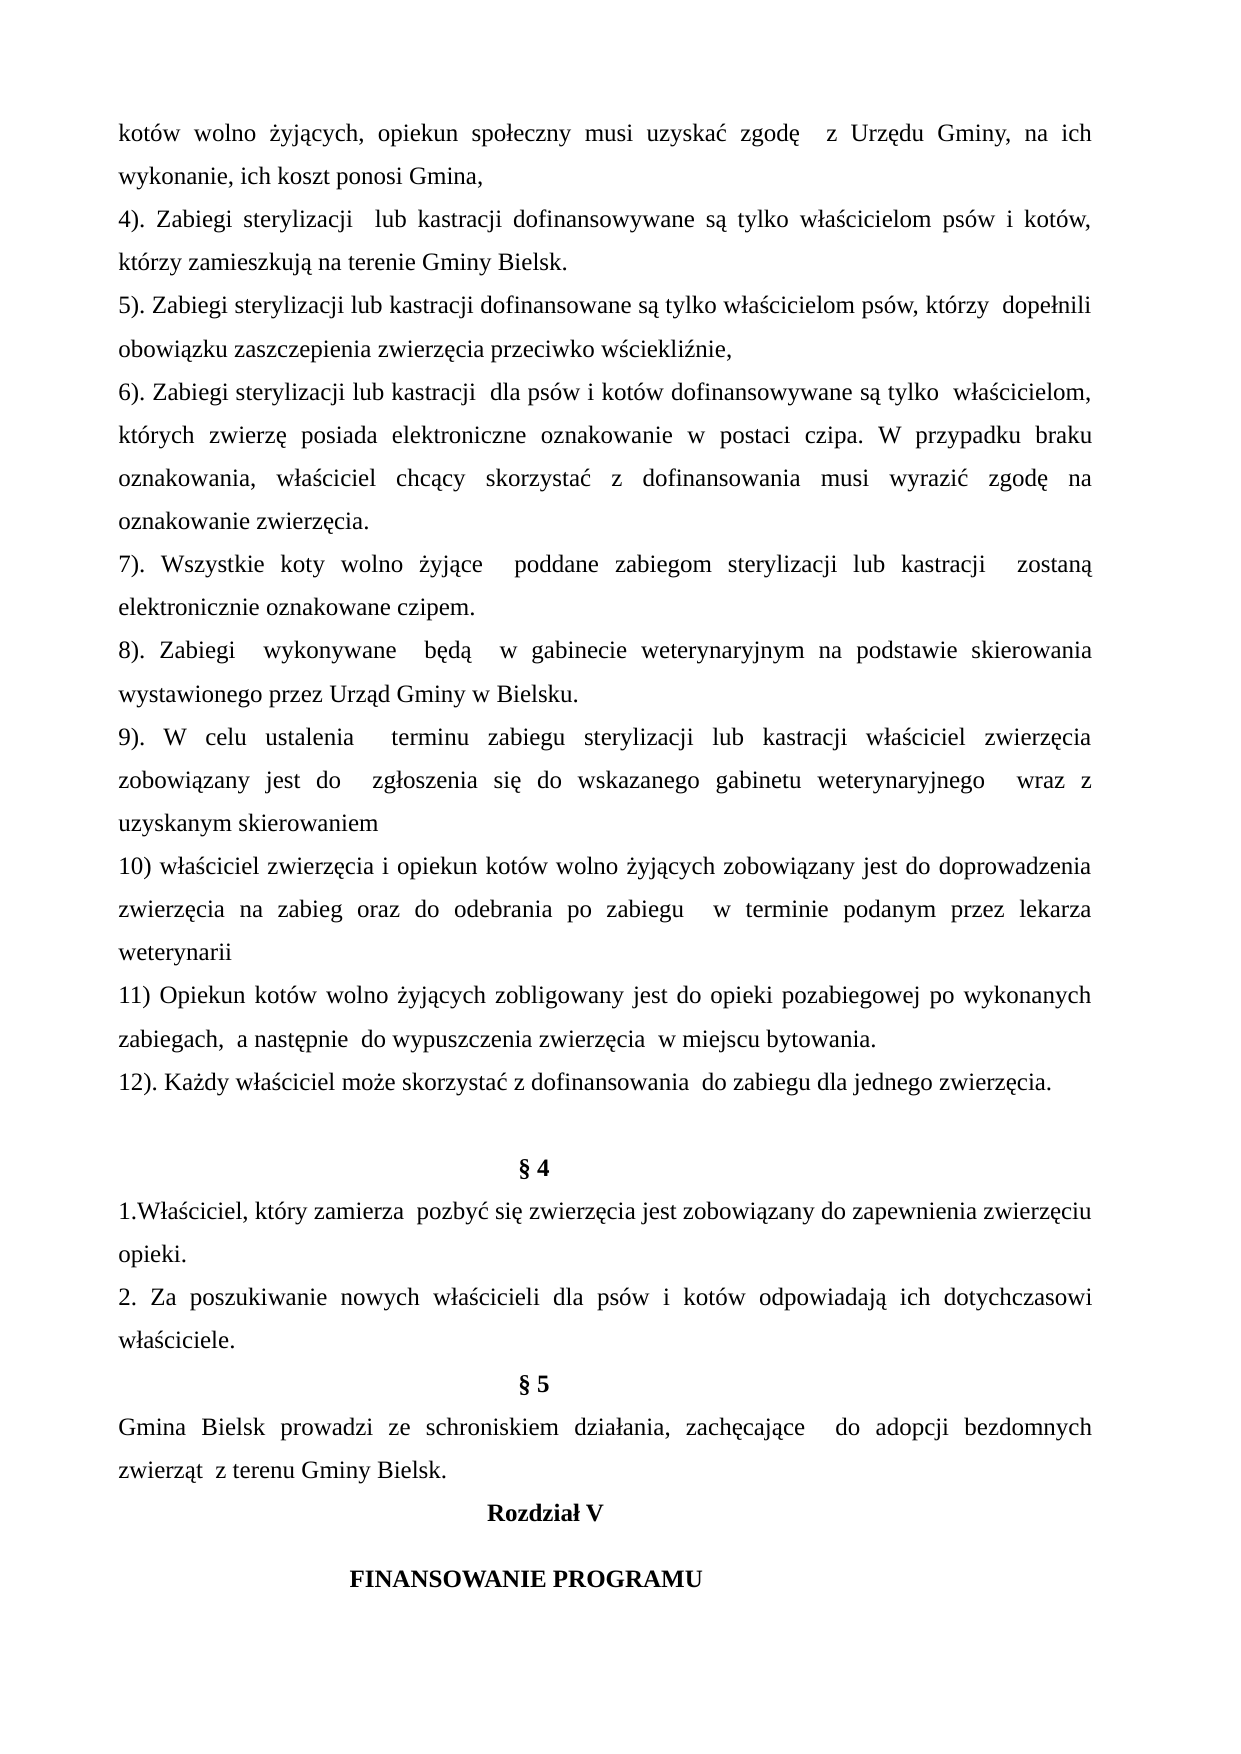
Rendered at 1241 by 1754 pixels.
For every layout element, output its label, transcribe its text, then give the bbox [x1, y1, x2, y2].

text 4). Zabiegi sterylizacji lub kastracji dofinansowywane są tylko właścicielom psów i kotów, którzy zamieszkują na terenie Gminy Bielsk. [118, 204, 1093, 276]
text 9). W celu ustalenia terminu zabiegu sterylizacji lub kastracji właściciel zwierzęcia zobowiązany jest do zgłoszenia się do wskazanego gabinetu weterynaryjnego wraz z uzyskanym skierowaniem [118, 722, 1093, 837]
text § 5 [118, 1369, 1093, 1397]
text Gmina Bielsk prowadzi ze schroniskiem działania, zachęcające do adopcji bezdomnych zwierząt z terenu Gminy Bielsk. [118, 1412, 1093, 1484]
text FINANSOWANIE PROGRAMU [81, 1564, 1122, 1593]
text 8). Zabiegi wykonywane będą w gabinecie weterynaryjnym na podstawie skierowania wystawionego przez Urząd Gminy w Bielsku. [118, 636, 1093, 707]
text 10) właściciel zwierzęcia i opiekun kotów wolno żyjących zobowiązany jest do doprowadzenia zwierzęcia na zabieg oraz do odebrania po zabiegu w terminie podanym przez lekarza weterynarii [118, 851, 1093, 966]
text § 4 [118, 1153, 1093, 1182]
text 1.Właściciel, który zamierza pozbyć się zwierzęcia jest zobowiązany do zapewnienia zwierzęciu opieki. [118, 1196, 1093, 1268]
text 12). Każdy właściciel może skorzystać z dofinansowania do zabiegu dla jednego zwierzęcia. [118, 1067, 1093, 1096]
text Rozdział V [118, 1498, 1093, 1527]
text kotów wolno żyjących, opiekun społeczny musi uzyskać zgodę z Urzędu Gminy, na ich wykonanie, ich koszt ponosi Gmina, [118, 118, 1093, 190]
text 2. Za poszukiwanie nowych właścicieli dla psów i kotów odpowiadają ich dotychczasowi właściciele. [118, 1282, 1093, 1354]
text 11) Opiekun kotów wolno żyjących zobligowany jest do opieki pozabiegowej po wykonanych zabiegach, a następnie do wypuszczenia zwierzęcia w miejscu bytowania. [118, 981, 1093, 1052]
text 6). Zabiegi sterylizacji lub kastracji dla psów i kotów dofinansowywane są tylko właścicielom, których zwierzę posiada elektroniczne oznakowanie w postaci czipa. W przypadku braku oznakowania, właściciel chcący skorzystać z dofinansowania musi wyrazić zgodę na oznakowanie zwierzęcia. [118, 377, 1093, 535]
text 5). Zabiegi sterylizacji lub kastracji dofinansowane są tylko właścicielom psów, którzy dopełnili obowiązku zaszczepienia zwierzęcia przeciwko wściekliźnie, [118, 291, 1093, 362]
text 7). Wszystkie koty wolno żyjące poddane zabiegom sterylizacji lub kastracji zostaną elektronicznie oznakowane czipem. [118, 549, 1093, 621]
